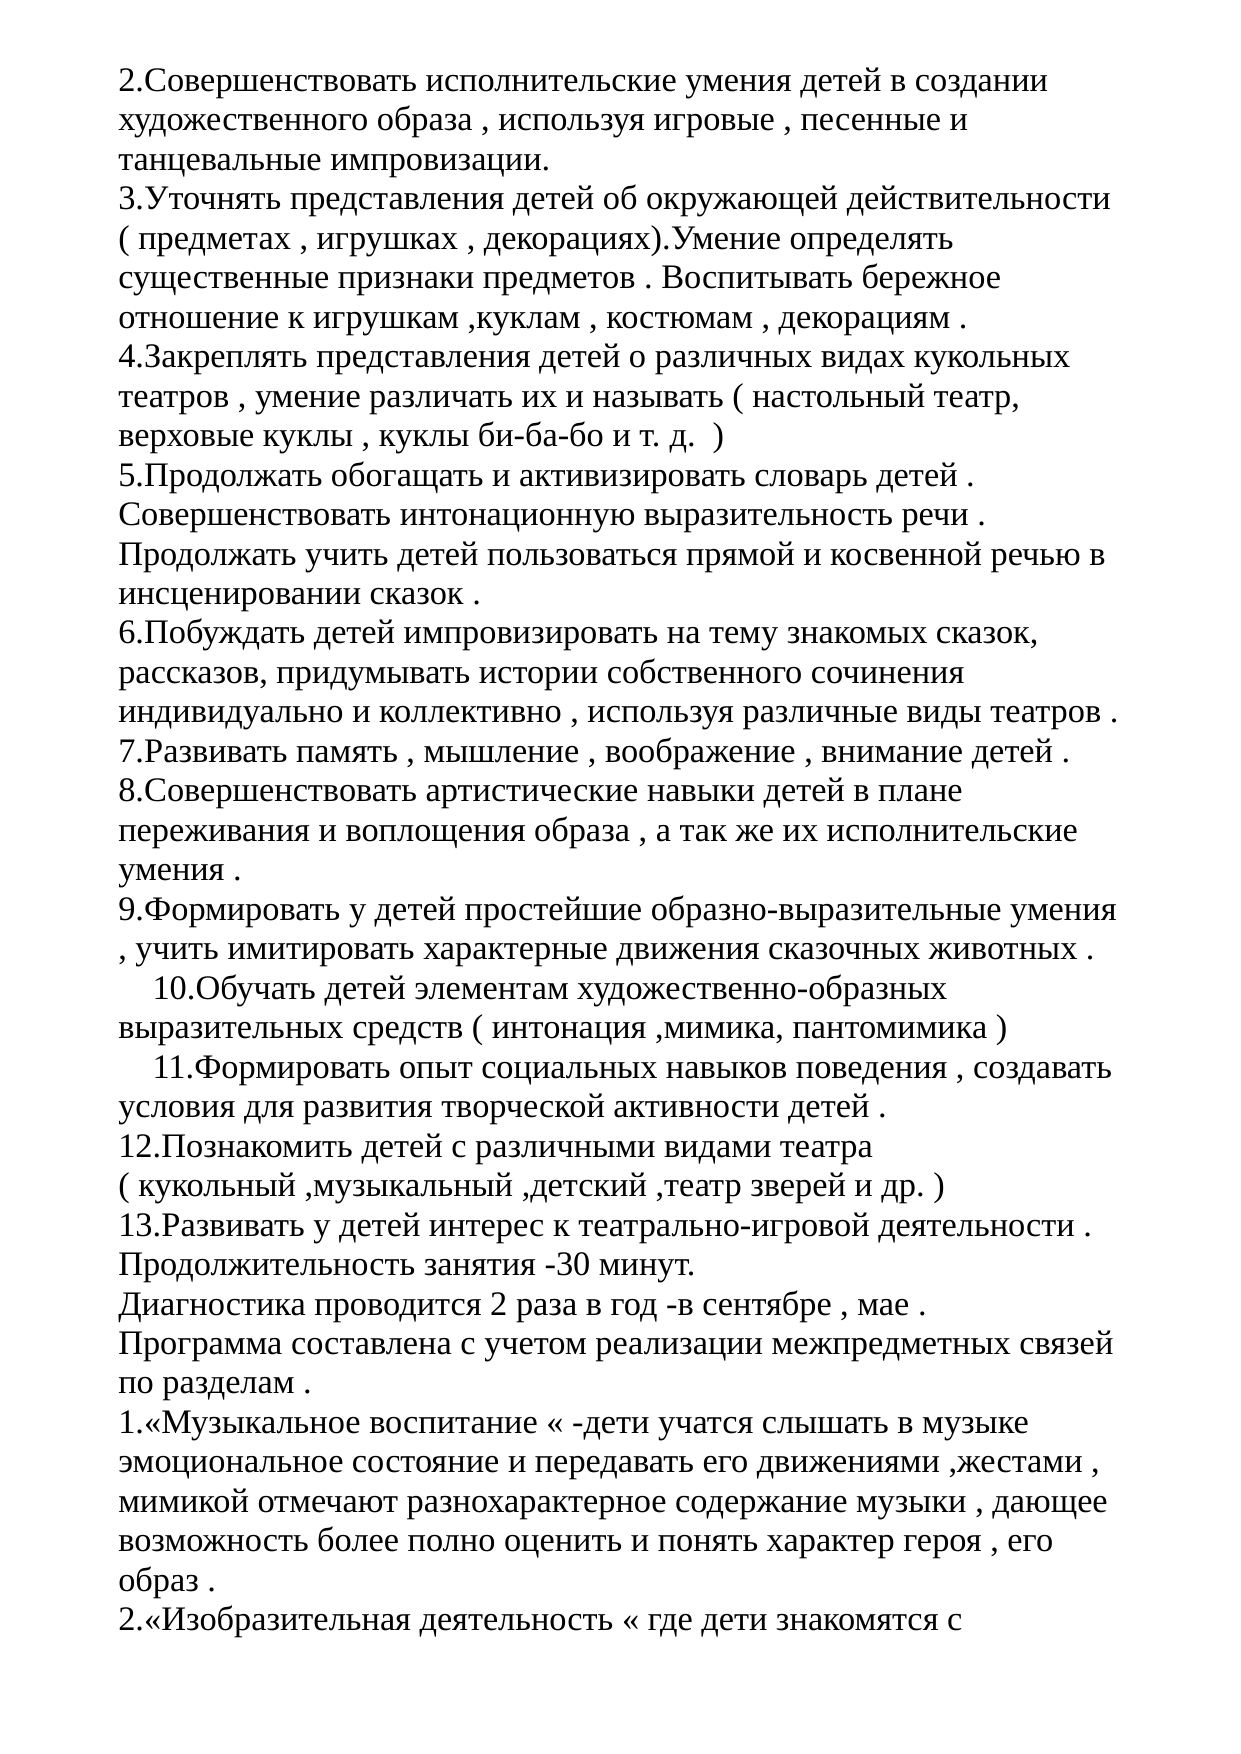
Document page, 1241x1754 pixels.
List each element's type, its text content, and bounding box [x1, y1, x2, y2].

list «Музыкальное воспитание « -дети учатся слышать в музыке эмоциональное состояние и передавать его движениями ,жестами , мимикой отмечают разнохарактерное содержание музыки , дающее возможность более полно оценить и понять характер героя , его образ . [118, 1401, 1122, 1599]
list Совершенствовать исполнительские умения детей в создании художественного образа , используя игровые , песенные и танцевальные импровизации. [118, 59, 1122, 177]
list Формировать у детей простейшие образно-выразительные умения , учить имитировать характерные движения сказочных животных . [118, 888, 1122, 967]
text Программа составлена с учетом реализации межпредметных связей по разделам . [118, 1322, 1122, 1401]
text 10.Обучать детей элементам художественно-образных выразительных средств ( интонация ,мимика, пантомимика ) [118, 967, 1122, 1046]
list Развивать память , мышление , воображение , внимание детей . [118, 730, 1122, 770]
text Продолжительность занятия -30 минут. [118, 1243, 1122, 1283]
list Познакомить детей с различными видами театра ( кукольный ,музыкальный ,детский ,театр зверей и др. ) [118, 1125, 1122, 1204]
list Совершенствовать артистические навыки детей в плане переживания и воплощения образа , а так же их исполнительские умения . [118, 770, 1122, 888]
list Продолжать обогащать и активизировать словарь детей . [118, 454, 1122, 493]
list Уточнять представления детей об окружающей действительности ( предметах , игрушках , декорациях).Умение определять существенные признаки предметов . Воспитывать бережное отношение к игрушкам ,куклам , костюмам , декорациям . [118, 177, 1122, 335]
list Закреплять представления детей о различных видах кукольных театров , умение различать их и называть ( настольный театр, верховые куклы , куклы би-ба-бо и т. д. ) [118, 335, 1122, 454]
text 11.Формировать опыт социальных навыков поведения , создавать условия для развития творческой активности детей . [118, 1046, 1122, 1125]
text Совершенствовать интонационную выразительность речи . Продолжать учить детей пользоваться прямой и косвенной речью в инсценировании сказок . [118, 493, 1122, 612]
list «Изобразительная деятельность « где дети знакомятся с [118, 1599, 1122, 1638]
text Диагностика проводится 2 раза в год -в сентябре , мае . [118, 1283, 1122, 1322]
list Побуждать детей импровизировать на тему знакомых сказок, рассказов, придумывать истории собственного сочинения индивидуально и коллективно , используя различные виды театров . [118, 612, 1122, 730]
list Развивать у детей интерес к театрально-игровой деятельности . [118, 1204, 1122, 1243]
